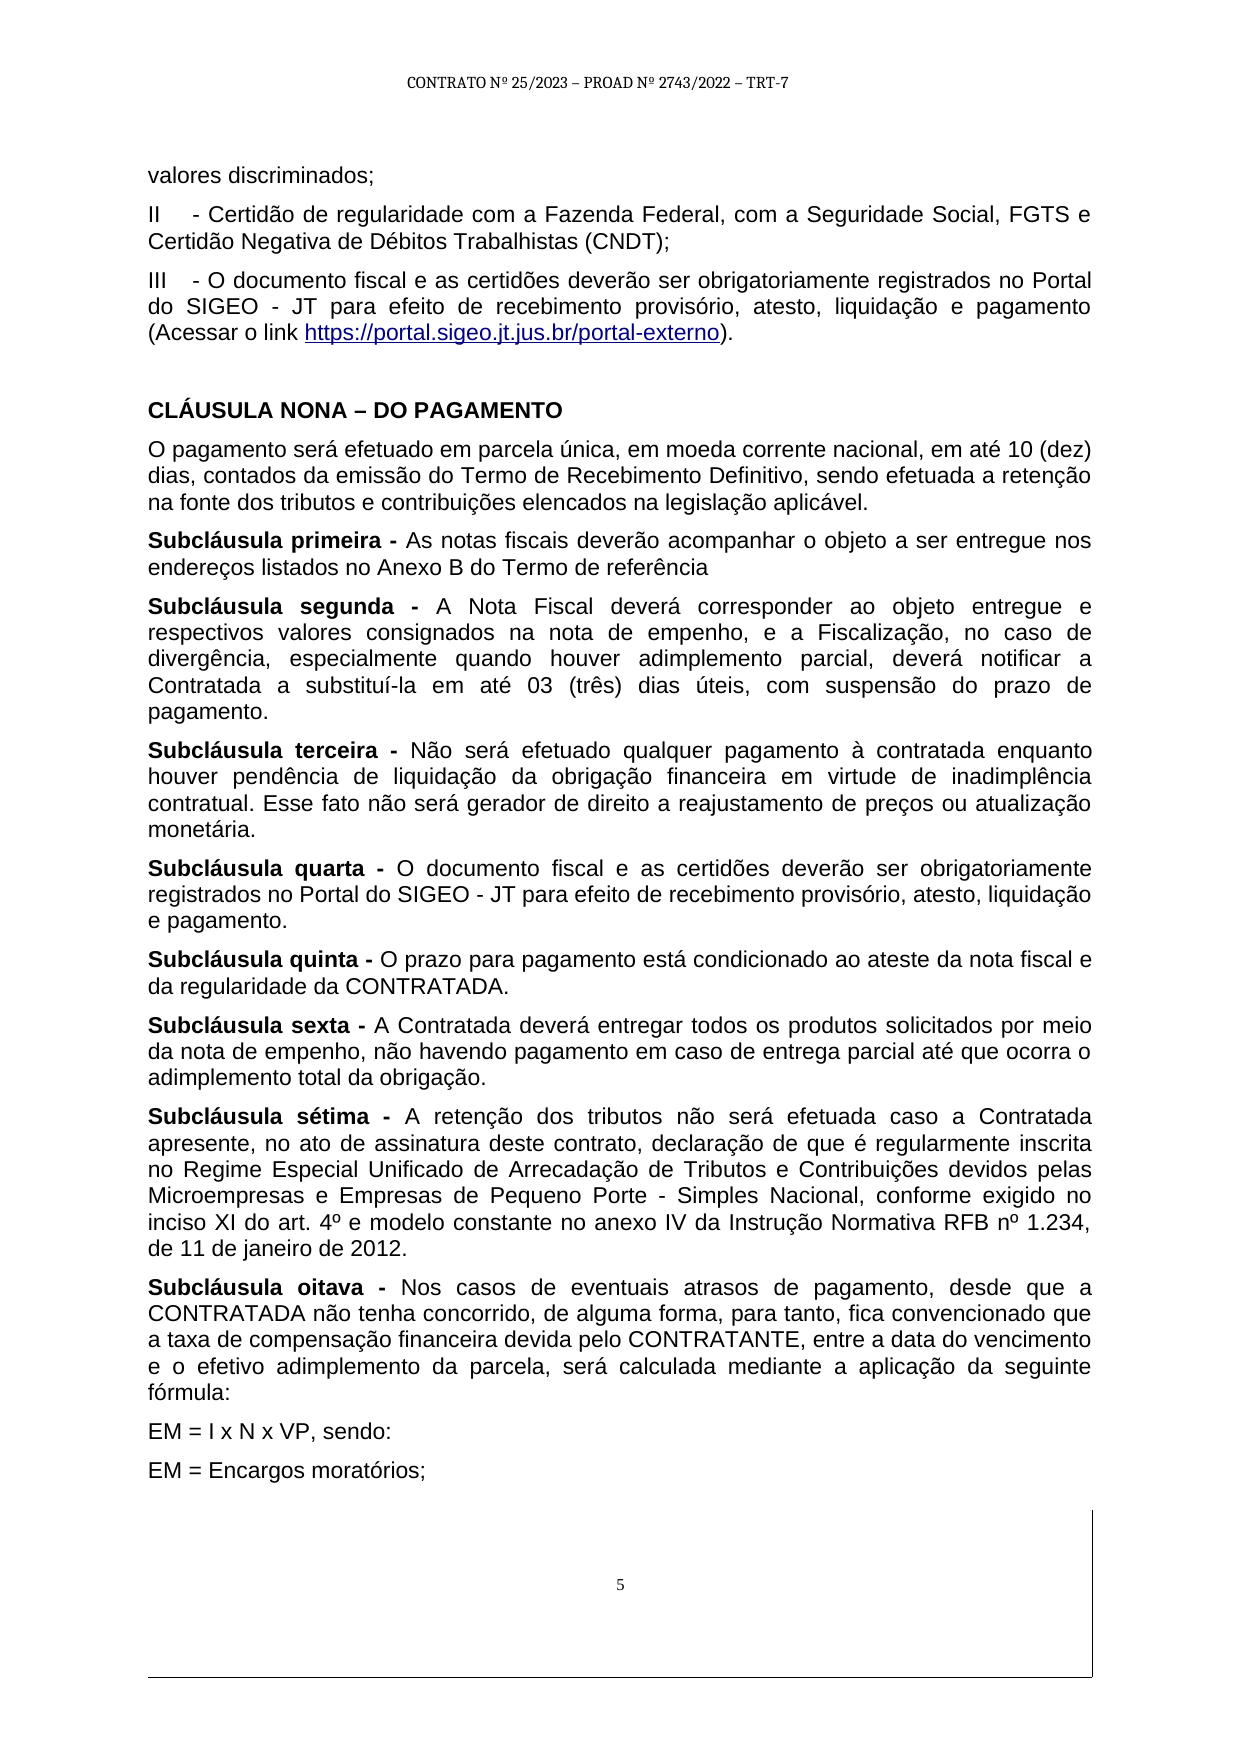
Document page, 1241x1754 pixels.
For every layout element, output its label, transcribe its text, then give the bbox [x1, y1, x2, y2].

text O pagamento será efetuado em parcela única, em moeda corrente nacional, em até 10 (dez) dias, contados da emissão do Termo de Recebimento Definitivo, sendo efetuada a retenção na fonte dos tributos e contribuições elencados na legislação aplicável. [148, 436, 1092, 515]
text Subcláusula sexta - A Contratada deverá entregar todos os produtos solicitados por meio da nota de empenho, não havendo pagamento em caso de entrega parcial até que ocorra o adimplemento total da obrigação. [148, 1012, 1092, 1091]
text Subcláusula oitava - Nos casos de eventuais atrasos de pagamento, desde que a CONTRATADA não tenha concorrido, de alguma forma, para tanto, fica convencionado que a taxa de compensação financeira devida pelo CONTRATANTE, entre a data do vencimento e o efetivo adimplemento da parcela, será calculada mediante a aplicação da seguinte fórmula: [148, 1274, 1092, 1406]
text EM = I x N x VP, sendo: [148, 1418, 1092, 1444]
text Subcláusula quinta - O prazo para pagamento está condicionado ao ateste da nota fiscal e da regularidade da CONTRATADA. [148, 946, 1092, 999]
text Subcláusula primeira - As notas fiscais deverão acompanhar o objeto a ser entregue nos endereços listados no Anexo B do Termo de referência [148, 527, 1092, 580]
text Subcláusula sétima - A retenção dos tributos não será efetuada caso a Contratada apresente, no ato de assinatura deste contrato, declaração de que é regularmente inscrita no Regime Especial Unificado de Arrecadação de Tributos e Contribuições devidos pelas Microempresas e Empresas de Pequeno Porte - Simples Nacional, conforme exigido no inciso XI do art. 4º e modelo constante no anexo IV da Instrução Normativa RFB nº 1.234, de 11 de janeiro de 2012. [148, 1103, 1092, 1261]
text II - Certidão de regularidade com a Fazenda Federal, com a Seguridade Social, FGTS e Certidão Negativa de Débitos Trabalhistas (CNDT); [148, 201, 1092, 254]
text EM = Encargos moratórios; [148, 1457, 1092, 1483]
text Subcláusula terceira - Não será efetuado qualquer pagamento à contratada enquanto houver pendência de liquidação da obrigação financeira em virtude de inadimplência contratual. Esse fato não será gerador de direito a reajustamento de preços ou atualização monetária. [148, 737, 1092, 842]
text Subcláusula segunda - A Nota Fiscal deverá corresponder ao objeto entregue e respectivos valores consignados na nota de empenho, e a Fiscalização, no caso de divergência, especialmente quando houver adimplemento parcial, deverá notificar a Contratada a substituí-la em até 03 (três) dias úteis, com suspensão do prazo de pagamento. [148, 593, 1092, 724]
text III - O documento fiscal e as certidões deverão ser obrigatoriamente registrados no Portal do SIGEO - JT para efeito de recebimento provisório, atesto, liquidação e pagamento (Acessar o link https://portal.sigeo.jt.jus.br/portal-externo). [148, 267, 1092, 346]
text Subcláusula quarta - O documento fiscal e as certidões deverão ser obrigatoriamente registrados no Portal do SIGEO - JT para efeito de recebimento provisório, atesto, liquidação e pagamento. [148, 855, 1092, 934]
text CLÁUSULA NONA – DO PAGAMENTO [148, 397, 1092, 423]
text valores discriminados; [148, 162, 1092, 189]
